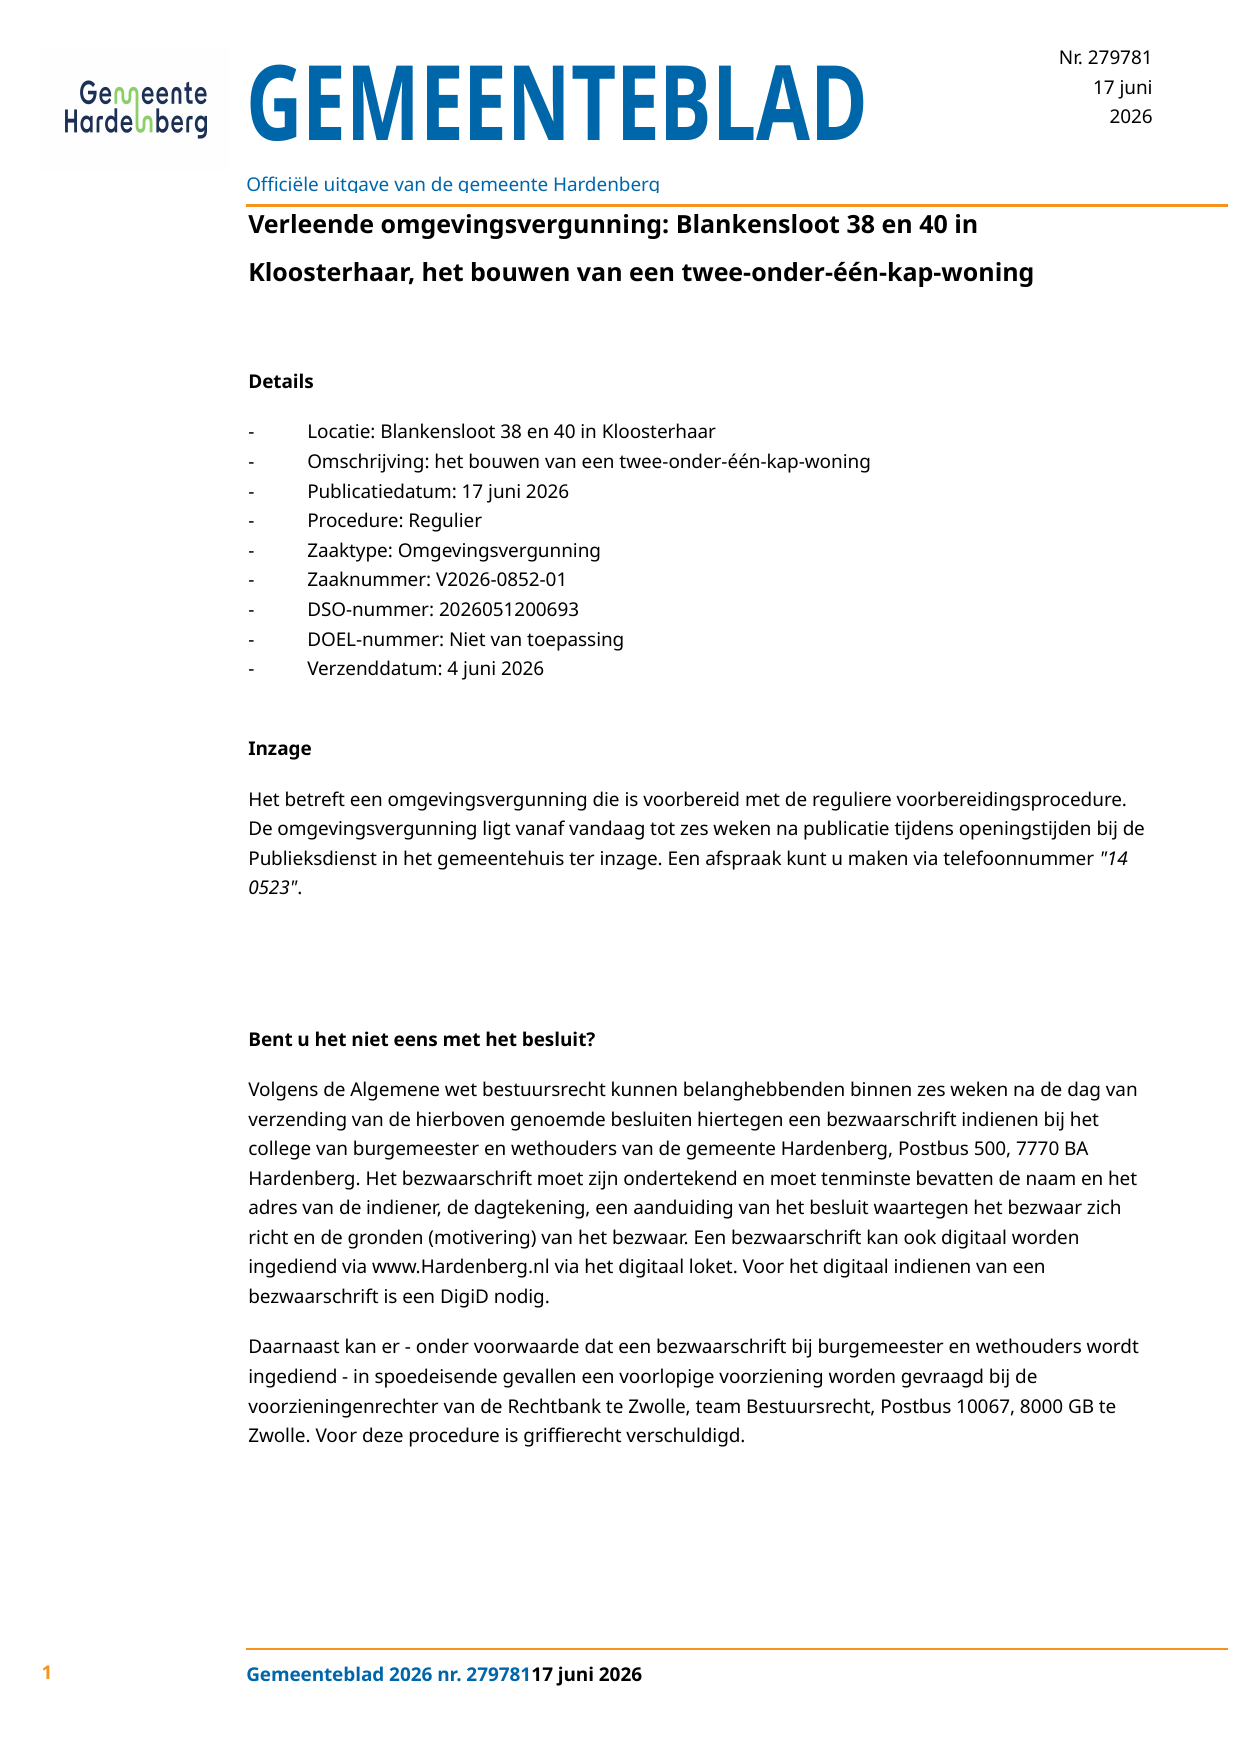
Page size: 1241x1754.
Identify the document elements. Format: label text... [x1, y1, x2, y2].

list DSO-nummer: 2026051200693 [248, 596, 1152, 622]
text Volgens de Algemene wet bestuursrecht kunnen belanghebbenden binnen zes weken na de dag van verzending van de hierboven genoemde besluiten hiertegen een bezwaarschrift indienen bij het college van burgemeester en wethouders van de gemeente Hardenberg, Postbus 500, 7770 BA Hardenberg. Het bezwaarschrift moet zijn ondertekend en moet tenminste bevatten de naam en het adres van de indiener, de dagtekening, een aanduiding van het besluit waartegen het bezwaar zich richt en de gronden (motivering) van het bezwaar. Een bezwaarschrift kan ook digitaal worden ingediend via www.Hardenberg.nl via het digitaal loket. Voor het digitaal indienen van een bezwaarschrift is een DigiD nodig. [248, 1076, 1152, 1309]
text Inzage [248, 735, 1152, 761]
list Omschrijving: het bouwen van een twee-onder-één-kap-woning [248, 448, 1152, 474]
list Zaaktype: Omgevingsvergunning [248, 537, 1152, 563]
list Procedure: Regulier [248, 507, 1152, 533]
list Zaaknummer: V2026-0852-01 [248, 567, 1152, 592]
text Het betreft een omgevingsvergunning die is voorbereid met de reguliere voorbereidingsprocedure. De omgevingsvergunning ligt vanaf vandaag tot zes weken na publicatie tijdens openingstijden bij de Publieksdienst in het gemeentehuis ter inzage. Een afspraak kunt u maken via telefoonnummer "14 0523". [248, 786, 1152, 900]
text Bent u het niet eens met het besluit? [248, 1026, 1152, 1052]
list Publicatiedatum: 17 juni 2026 [248, 478, 1152, 504]
list Locatie: Blankensloot 38 en 40 in Kloosterhaar [248, 419, 1152, 444]
text Details [248, 368, 1152, 394]
list Verzenddatum: 4 juni 2026 [248, 655, 1152, 681]
text Verleende omgevingsvergunning: Blankensloot 38 en 40 in Kloosterhaar, het bouwen van een twee-onder-één-kap-woning [248, 207, 1152, 288]
text Daarnaast kan er - onder voorwaarde dat een bezwaarschrift bij burgemeester en wethouders wordt ingediend - in spoedeisende gevallen een voorlopige voorziening worden gevraagd bij de voorzieningenrechter van de Rechtbank te Zwolle, team Bestuursrecht, Postbus 10067, 8000 GB te Zwolle. Voor deze procedure is griffierecht verschuldigd. [248, 1334, 1152, 1448]
list DOEL-nummer: Niet van toepassing [248, 626, 1152, 652]
picture [41, 47, 231, 172]
